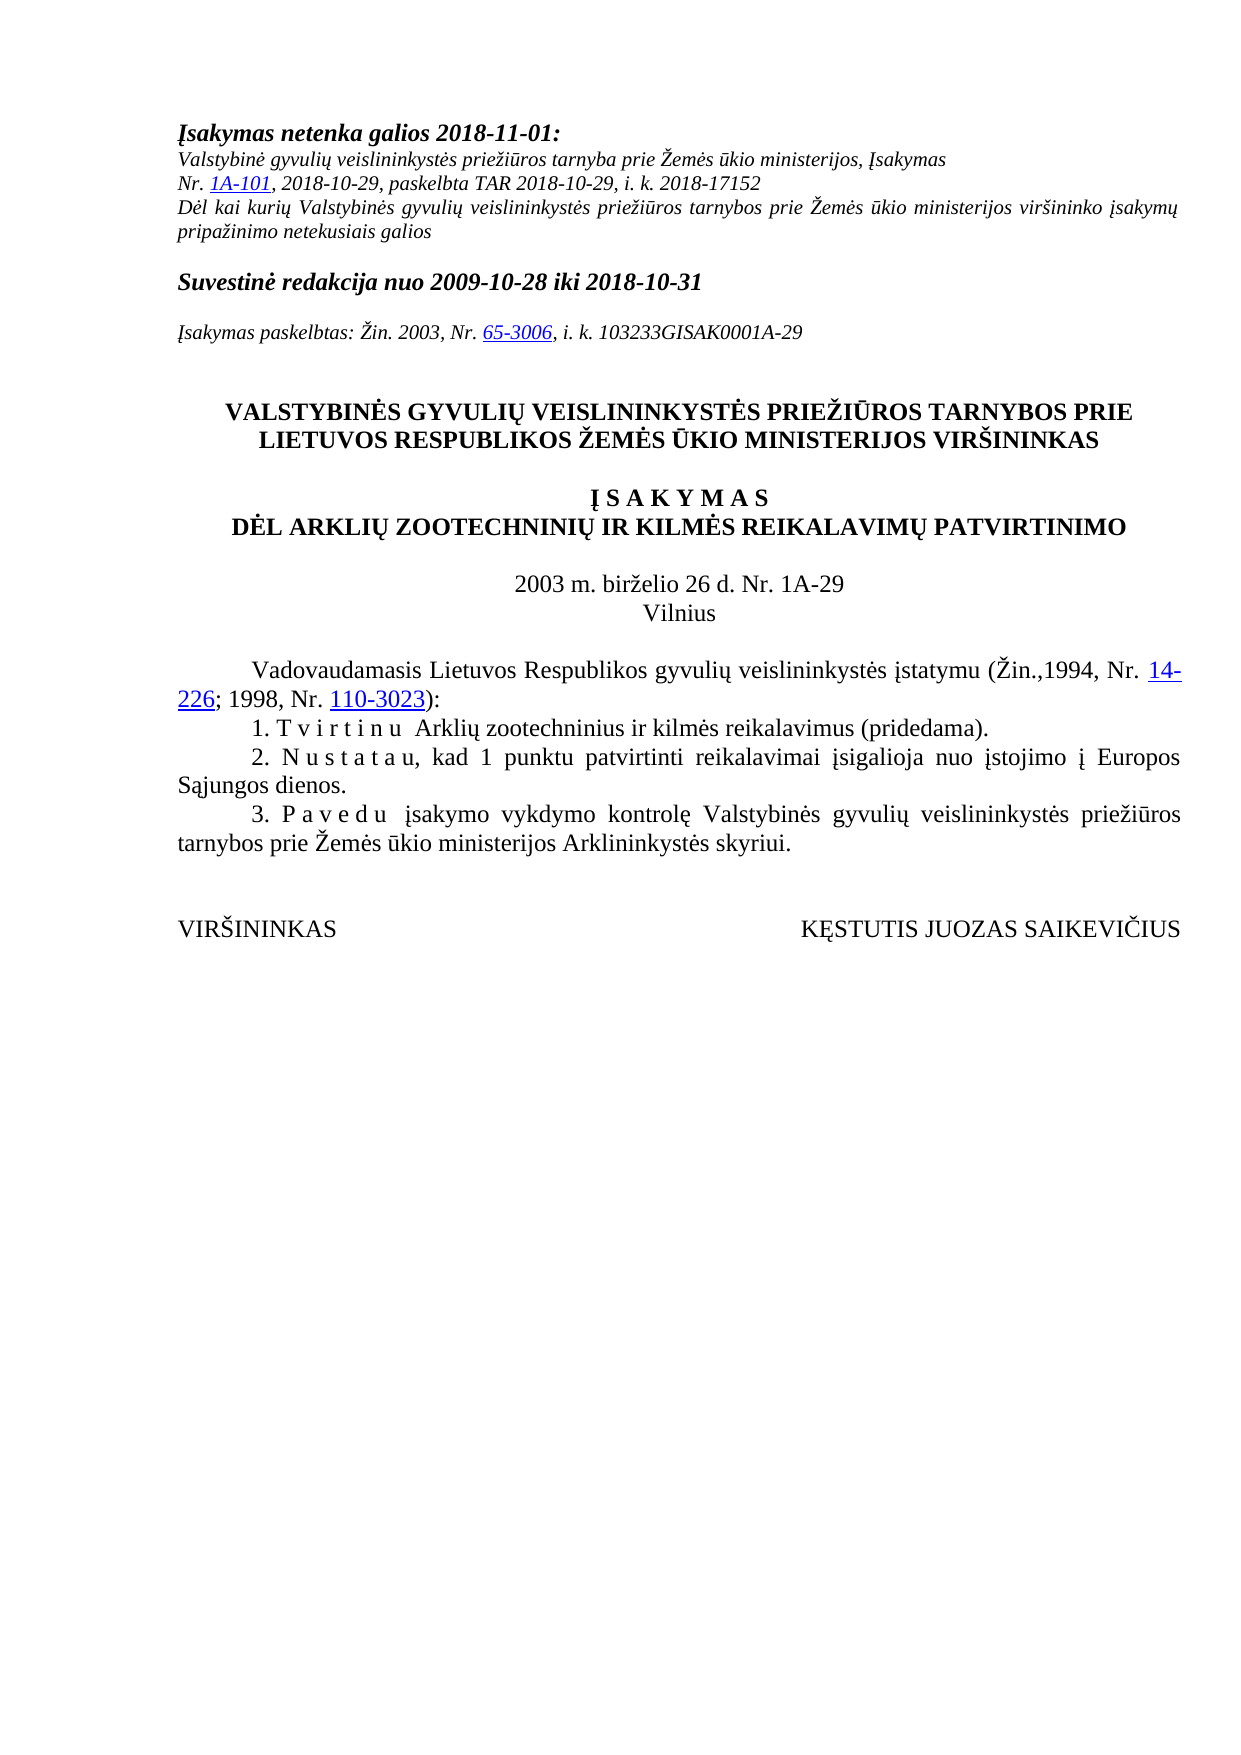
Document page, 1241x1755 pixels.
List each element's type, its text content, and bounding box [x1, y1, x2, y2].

text Įsakymas netenka galios 2018-11-01: [177, 118, 1181, 147]
text Vadovaudamasis Lietuvos Respublikos gyvulių veislininkystės įstatymu (Žin.,1994, Nr. 14-226; 1998, Nr. 110-3023): [177, 656, 1181, 713]
text Į S A K Y M A S [177, 483, 1181, 512]
text Vilnius [177, 598, 1181, 627]
text Dėl kai kurių Valstybinės gyvulių veislininkystės priežiūros tarnybos prie Žemės ūkio ministerijos viršininko įsakymų pripažinimo netekusiais galios [177, 195, 1181, 243]
text VALSTYBINĖS GYVULIŲ VEISLININKYSTĖS PRIEŽIŪROS TARNYBOS PRIE LIETUVOS RESPUBLIKOS ŽEMĖS ŪKIO MINISTERIJOS VIRŠININKAS [177, 397, 1181, 454]
text VIRŠININKAS KĘSTUTIS JUOZAS SAIKEVIČIUS [177, 914, 1181, 943]
text 2. Nustatau, kad 1 punktu patvirtinti reikalavimai įsigalioja nuo įstojimo į Europos Sąjungos dienos. [177, 742, 1181, 799]
text DĖL ARKLIŲ ZOOTECHNINIŲ IR KILMĖS REIKALAVIMŲ PATVIRTINIMO [177, 512, 1181, 541]
text Įsakymas paskelbtas: Žin. 2003, Nr. 65-3006, i. k. 103233GISAK0001A-29 [177, 320, 1181, 344]
text Nr. 1A-101, 2018-10-29, paskelbta TAR 2018-10-29, i. k. 2018-17152 [177, 171, 1181, 195]
text Suvestinė redakcija nuo 2009-10-28 iki 2018-10-31 [177, 267, 1181, 296]
text 1. Tvirtinu Arklių zootechninius ir kilmės reikalavimus (pridedama). [177, 713, 1181, 742]
text Valstybinė gyvulių veislininkystės priežiūros tarnyba prie Žemės ūkio ministerijos, Įsakymas [177, 147, 1181, 171]
text 3. Pavedu įsakymo vykdymo kontrolę Valstybinės gyvulių veislininkystės priežiūros tarnybos prie Žemės ūkio ministerijos Arklininkystės skyriui. [177, 799, 1181, 857]
text 2003 m. birželio 26 d. Nr. 1A-29 [177, 569, 1181, 598]
